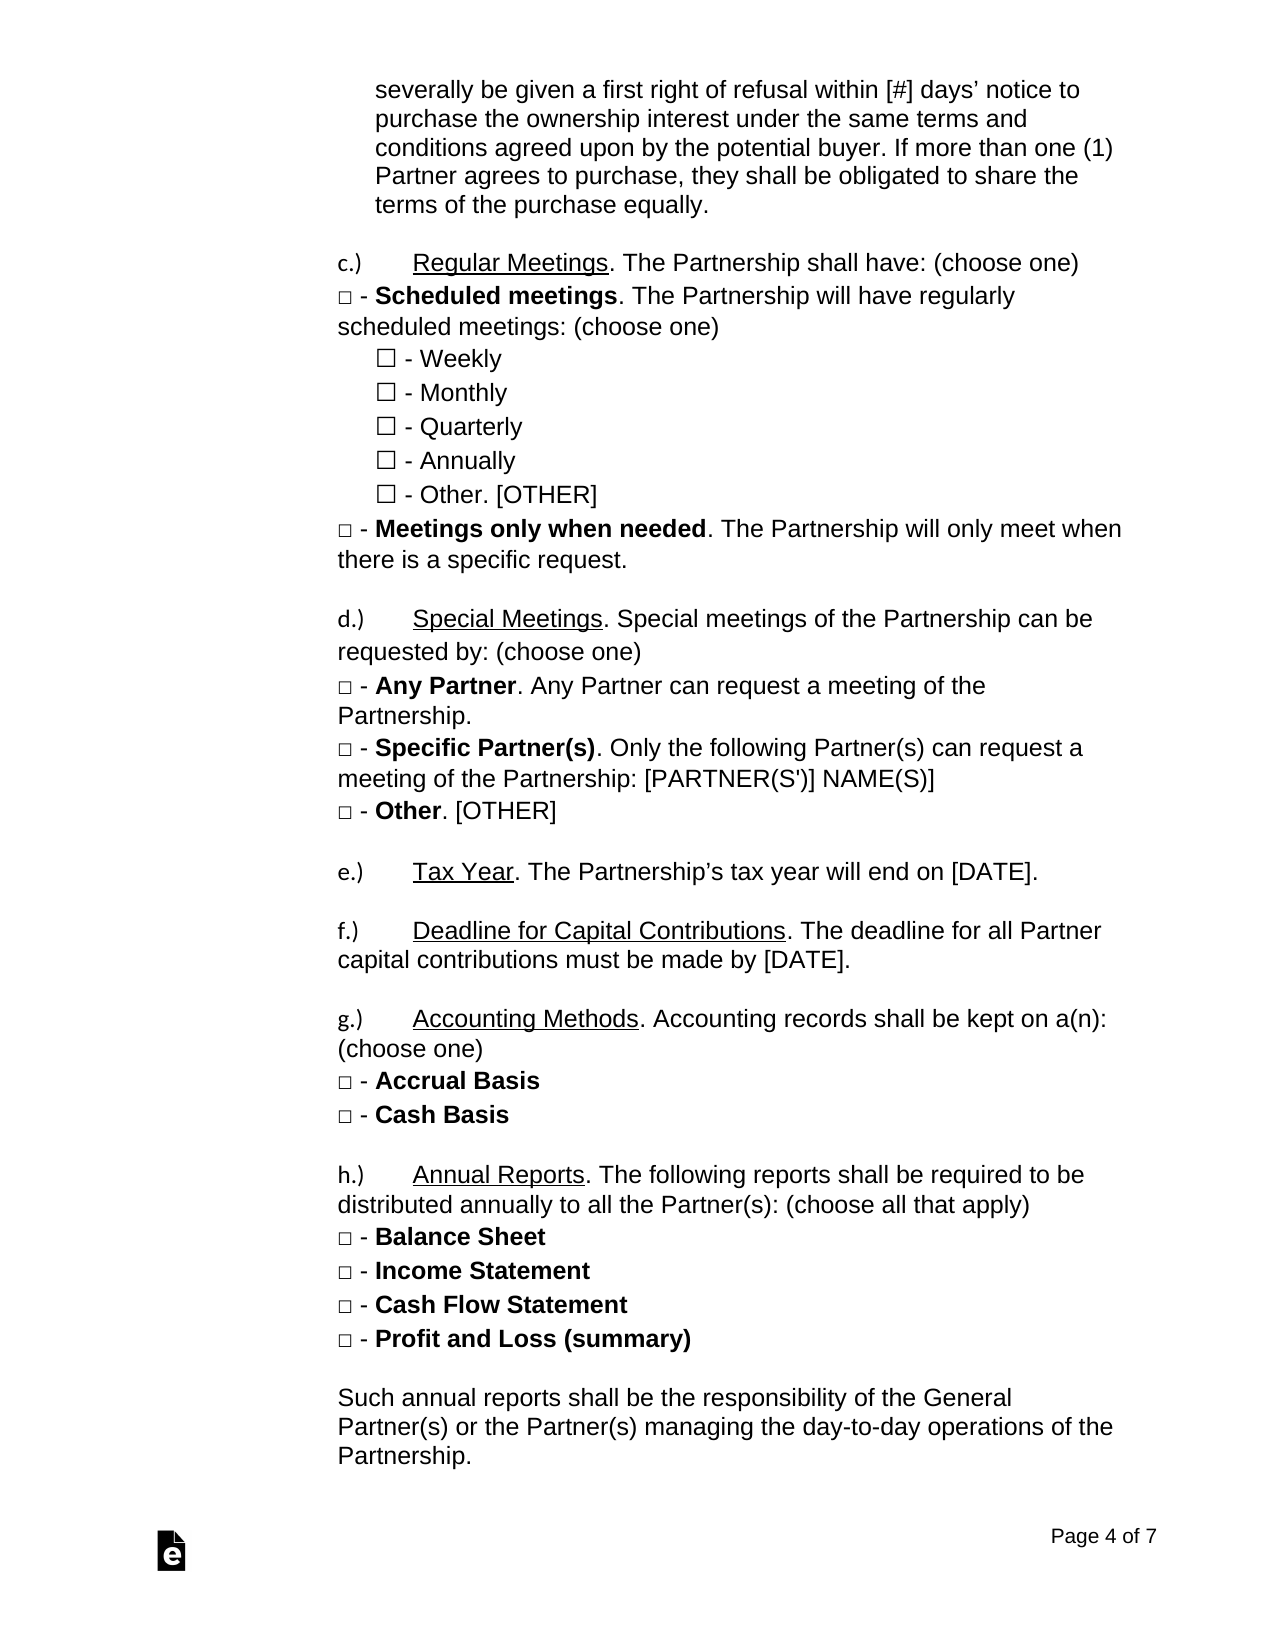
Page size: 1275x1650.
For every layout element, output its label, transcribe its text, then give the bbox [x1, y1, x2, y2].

text ☐ - Accrual Basis [337, 1062, 1125, 1096]
list Annual Reports. The following reports shall be required to be distributed annually to all the Partner(s): (choose all that apply) [337, 1159, 1125, 1218]
list Accounting Methods. Accounting records shall be kept on a(n): (choose one) [337, 1003, 1125, 1062]
list Deadline for Capital Contributions. The deadline for all Partner capital contributions must be made by [DATE]. [337, 915, 1125, 974]
text ☐ - Quarterly [375, 409, 1125, 443]
text ☐ - Annually [375, 443, 1125, 477]
text ☐ - Other. [OTHER] [262, 793, 1125, 827]
text ☐ - Cash Flow Statement [337, 1287, 1125, 1321]
list severally be given a first right of refusal within [#] days’ notice to purchase the ownership interest under the same terms and conditions agreed upon by the potential buyer. If more than one (1) Partner agrees to purchase, they shall be obligated to share the terms of the purchase equally. [356, 75, 1125, 219]
text ☐ - Meetings only when needed. The Partnership will only meet when there is a specific request. [337, 511, 1125, 574]
text ☐ - Income Statement [337, 1252, 1125, 1287]
list ☐ - Specific Partner(s). Only the following Partner(s) can request a meeting of the Partnership: [PARTNER(S')] NAME(S)] [337, 730, 1125, 793]
text ☐ - Scheduled meetings. The Partnership will have regularly scheduled meetings: (choose one) [337, 278, 1125, 341]
text ☐ - Other. [OTHER] [375, 477, 1125, 511]
text Such annual reports shall be the responsibility of the General Partner(s) or the Partner(s) managing the day-to-day operations of the Partnership. [337, 1383, 1125, 1470]
list Special Meetings. Special meetings of the Partnership can be requested by: (choose one) [337, 603, 1125, 667]
text ☐ - Weekly [375, 341, 1125, 375]
text ☐ - Balance Sheet [337, 1218, 1125, 1252]
text ☐ - Profit and Loss (summary) [337, 1321, 1125, 1355]
list Tax Year. The Partnership’s tax year will end on [DATE]. [337, 856, 1125, 886]
list ☐ - Any Partner. Any Partner can request a meeting of the Partnership. [337, 667, 1125, 730]
list Regular Meetings. The Partnership shall have: (choose one) [337, 247, 1125, 278]
text ☐ - Monthly [375, 375, 1125, 409]
text ☐ - Cash Basis [337, 1096, 1125, 1130]
